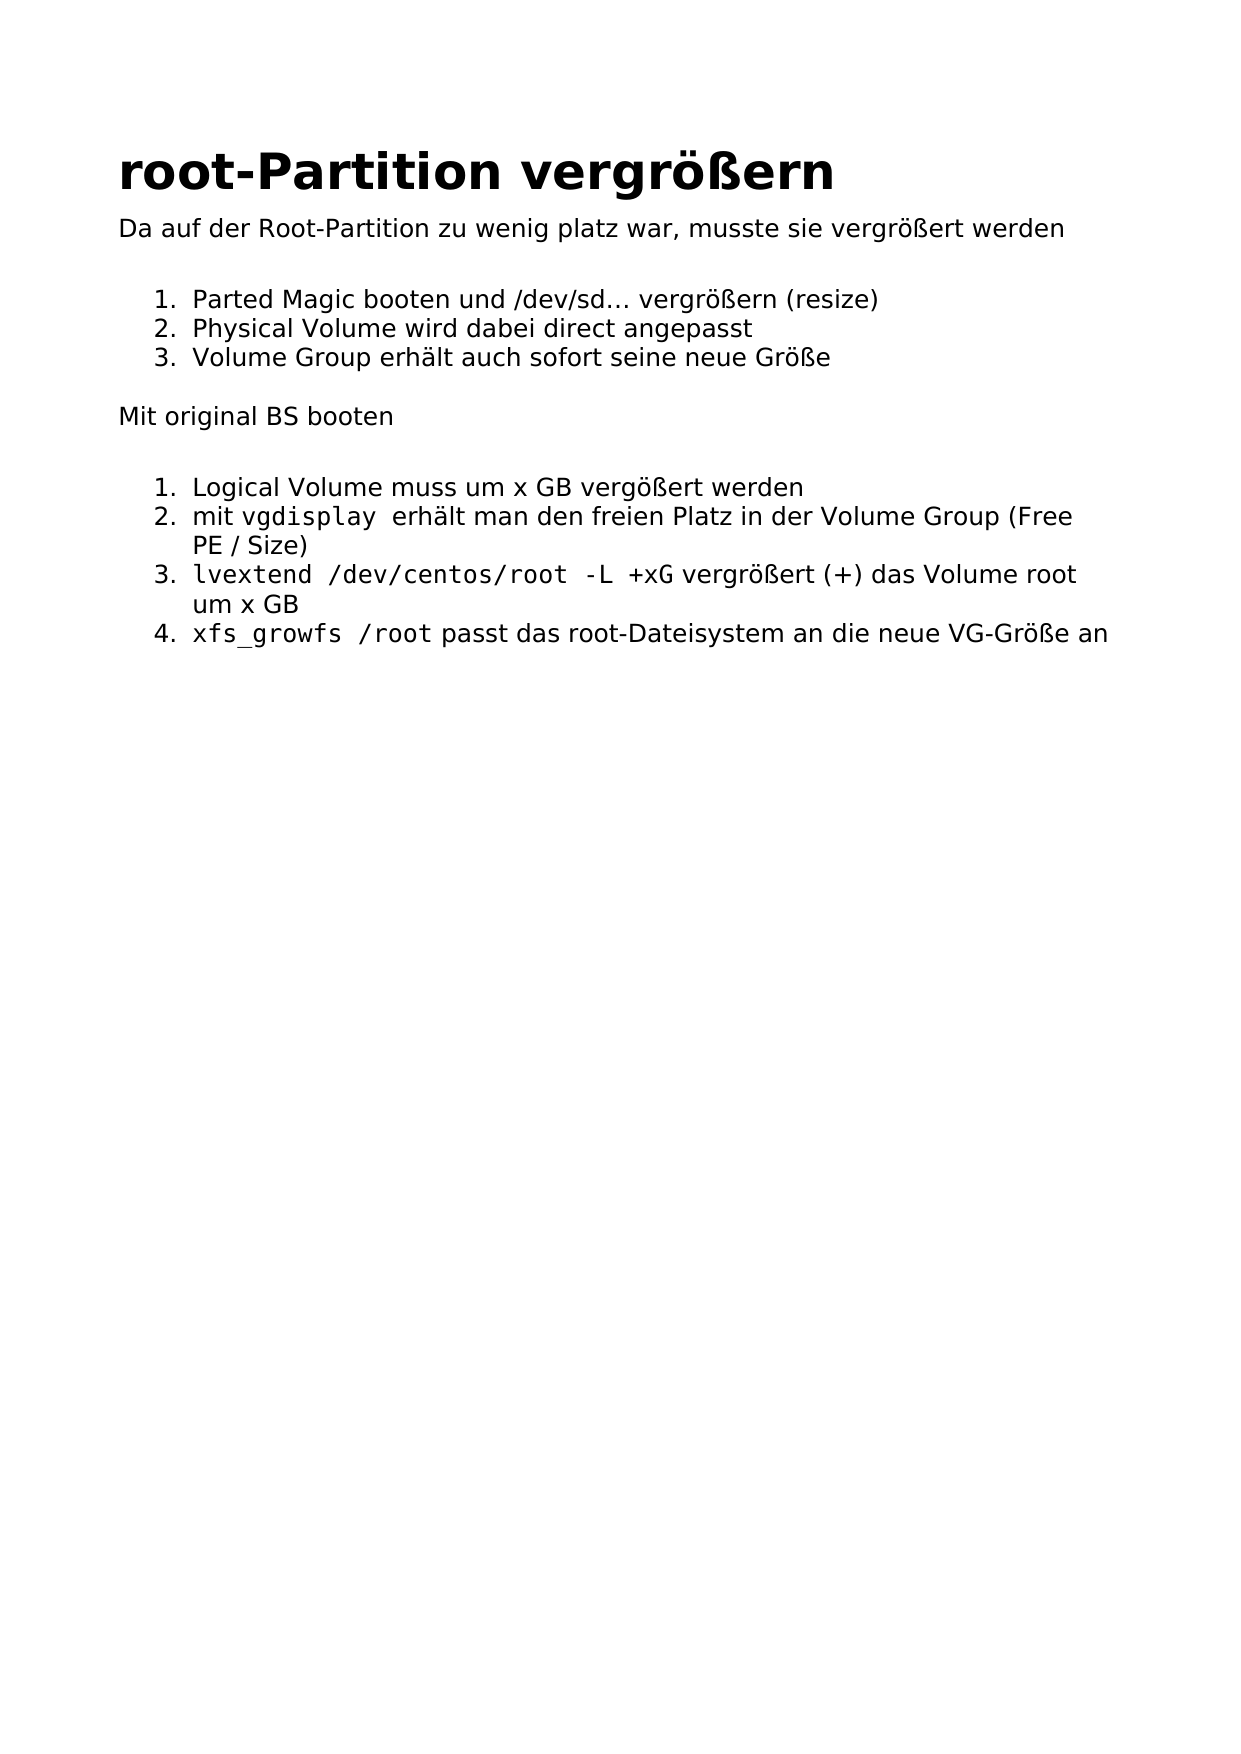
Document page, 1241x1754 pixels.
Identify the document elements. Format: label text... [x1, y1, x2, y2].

list Physical Volume wird dabei direct angepasst [177, 314, 1122, 343]
list lvextend /dev/centos/root -L +xG vergrößert (+) das Volume root um x GB [177, 561, 1122, 619]
list Logical Volume muss um x GB vergößert werden [177, 473, 1122, 502]
list mit vgdisplay erhält man den freien Platz in der Volume Group (Free PE / Size) [177, 502, 1122, 561]
text Da auf der Root-Partition zu wenig platz war, musste sie vergrößert werden [118, 214, 1122, 243]
list Volume Group erhält auch sofort seine neue Größe [177, 343, 1122, 372]
list xfs_growfs /root passt das root-Dateisystem an die neue VG-Größe an [177, 619, 1122, 648]
text Mit original BS booten [118, 402, 1122, 431]
subtitle root-Partition vergrößern [118, 143, 1122, 201]
list Parted Magic booten und /dev/sd… vergrößern (resize) [177, 285, 1122, 314]
